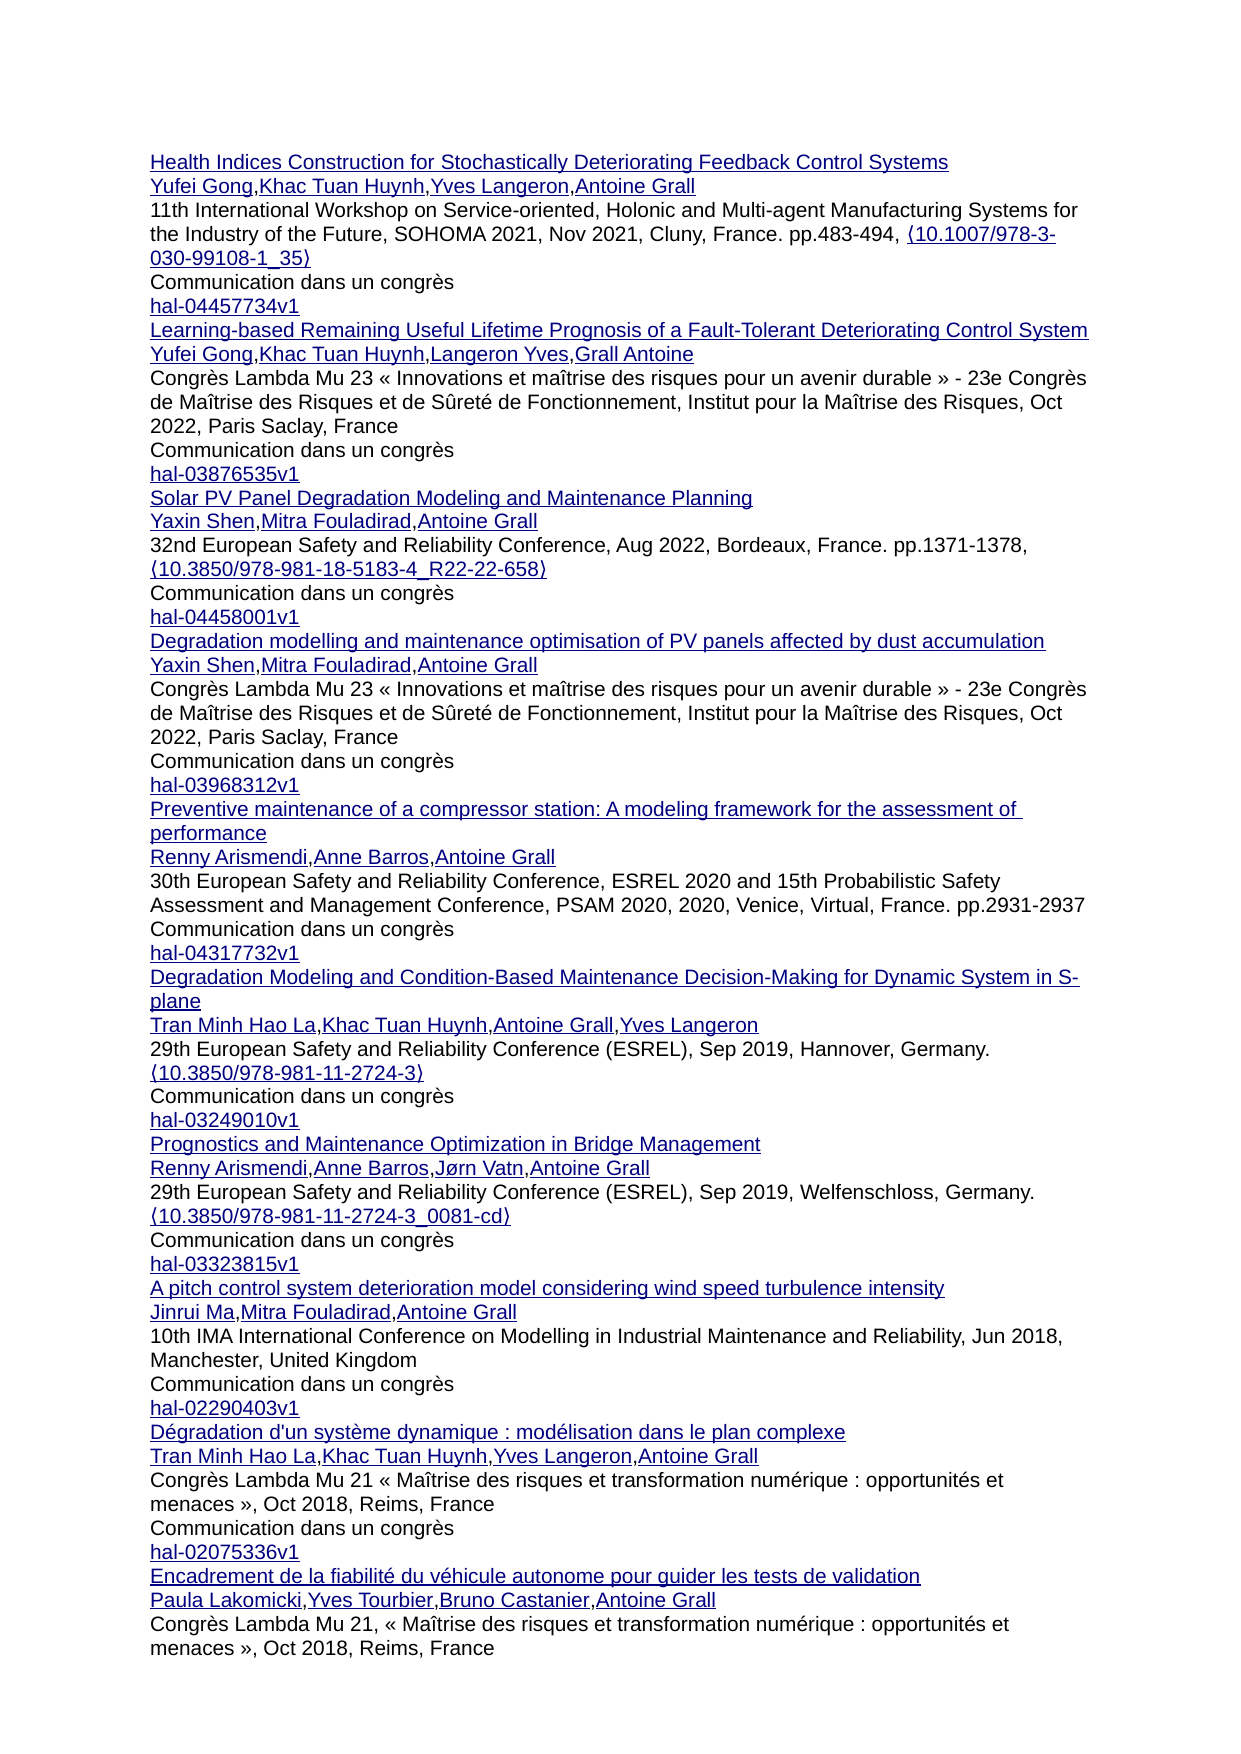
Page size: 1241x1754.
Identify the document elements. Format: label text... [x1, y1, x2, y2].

table_cell Dégradation d'un système dynamique : modélisation dans le plan complexe Tran Minh Hao La,Khac Tuan Huynh,Yves Langeron,Antoine Grall Congrès Lambda Mu 21 « Maîtrise des risques et transformation numérique : opportunités et menaces », Oct 2018, Reims, France Communication dans un congrès hal-02075336v1 [150, 1420, 1090, 1563]
table_cell Health Indices Construction for Stochastically Deteriorating Feedback Control Systems Yufei Gong,Khac Tuan Huynh,Yves Langeron,Antoine Grall 11th International Workshop on Service-oriented, Holonic and Multi-agent Manufacturing Systems for the Industry of the Future, SOHOMA 2021, Nov 2021, Cluny, France. pp.483-494, ⟨10.1007/978-3-030-99108-1_35⟩ Communication dans un congrès hal-04457734v1 [150, 150, 1090, 318]
table_cell A pitch control system deterioration model considering wind speed turbulence intensity Jinrui Ma,Mitra Fouladirad,Antoine Grall 10th IMA International Conference on Modelling in Industrial Maintenance and Reliability, Jun 2018, Manchester, United Kingdom Communication dans un congrès hal-02290403v1 [150, 1276, 1090, 1420]
table_cell Degradation Modeling and Condition-Based Maintenance Decision-Making for Dynamic System in S-plane Tran Minh Hao La,Khac Tuan Huynh,Antoine Grall,Yves Langeron 29th European Safety and Reliability Conference (ESREL), Sep 2019, Hannover, Germany. ⟨10.3850/978-981-11-2724-3⟩ Communication dans un congrès hal-03249010v1 [150, 965, 1090, 1132]
table_cell Preventive maintenance of a compressor station: A modeling framework for the assessment of performance Renny Arismendi,Anne Barros,Antoine Grall 30th European Safety and Reliability Conference, ESREL 2020 and 15th Probabilistic Safety Assessment and Management Conference, PSAM 2020, 2020, Venice, Virtual, France. pp.2931-2937 Communication dans un congrès hal-04317732v1 [150, 797, 1090, 964]
table_cell Encadrement de la fiabilité du véhicule autonome pour guider les tests de validation Paula Lakomicki,Yves Tourbier,Bruno Castanier,Antoine Grall Congrès Lambda Mu 21, « Maîtrise des risques et transformation numérique : opportunités et menaces », Oct 2018, Reims, France [150, 1564, 1090, 1659]
table_cell Solar PV Panel Degradation Modeling and Maintenance Planning Yaxin Shen,Mitra Fouladirad,Antoine Grall 32nd European Safety and Reliability Conference, Aug 2022, Bordeaux, France. pp.1371-1378, ⟨10.3850/978-981-18-5183-4_R22-22-658⟩ Communication dans un congrès hal-04458001v1 [150, 485, 1090, 629]
table_cell Learning-based Remaining Useful Lifetime Prognosis of a Fault-Tolerant Deteriorating Control System Yufei Gong,Khac Tuan Huynh,Langeron Yves,Grall Antoine Congrès Lambda Mu 23 « Innovations et maîtrise des risques pour un avenir durable » - 23e Congrès de Maîtrise des Risques et de Sûreté de Fonctionnement, Institut pour la Maîtrise des Risques, Oct 2022, Paris Saclay, France Communication dans un congrès hal-03876535v1 [150, 318, 1090, 485]
table_cell Degradation modelling and maintenance optimisation of PV panels affected by dust accumulation Yaxin Shen,Mitra Fouladirad,Antoine Grall Congrès Lambda Mu 23 « Innovations et maîtrise des risques pour un avenir durable » - 23e Congrès de Maîtrise des Risques et de Sûreté de Fonctionnement, Institut pour la Maîtrise des Risques, Oct 2022, Paris Saclay, France Communication dans un congrès hal-03968312v1 [150, 629, 1090, 797]
table_cell Prognostics and Maintenance Optimization in Bridge Management Renny Arismendi,Anne Barros,Jørn Vatn,Antoine Grall 29th European Safety and Reliability Conference (ESREL), Sep 2019, Welfenschloss, Germany. ⟨10.3850/978-981-11-2724-3_0081-cd⟩ Communication dans un congrès hal-03323815v1 [150, 1132, 1090, 1276]
